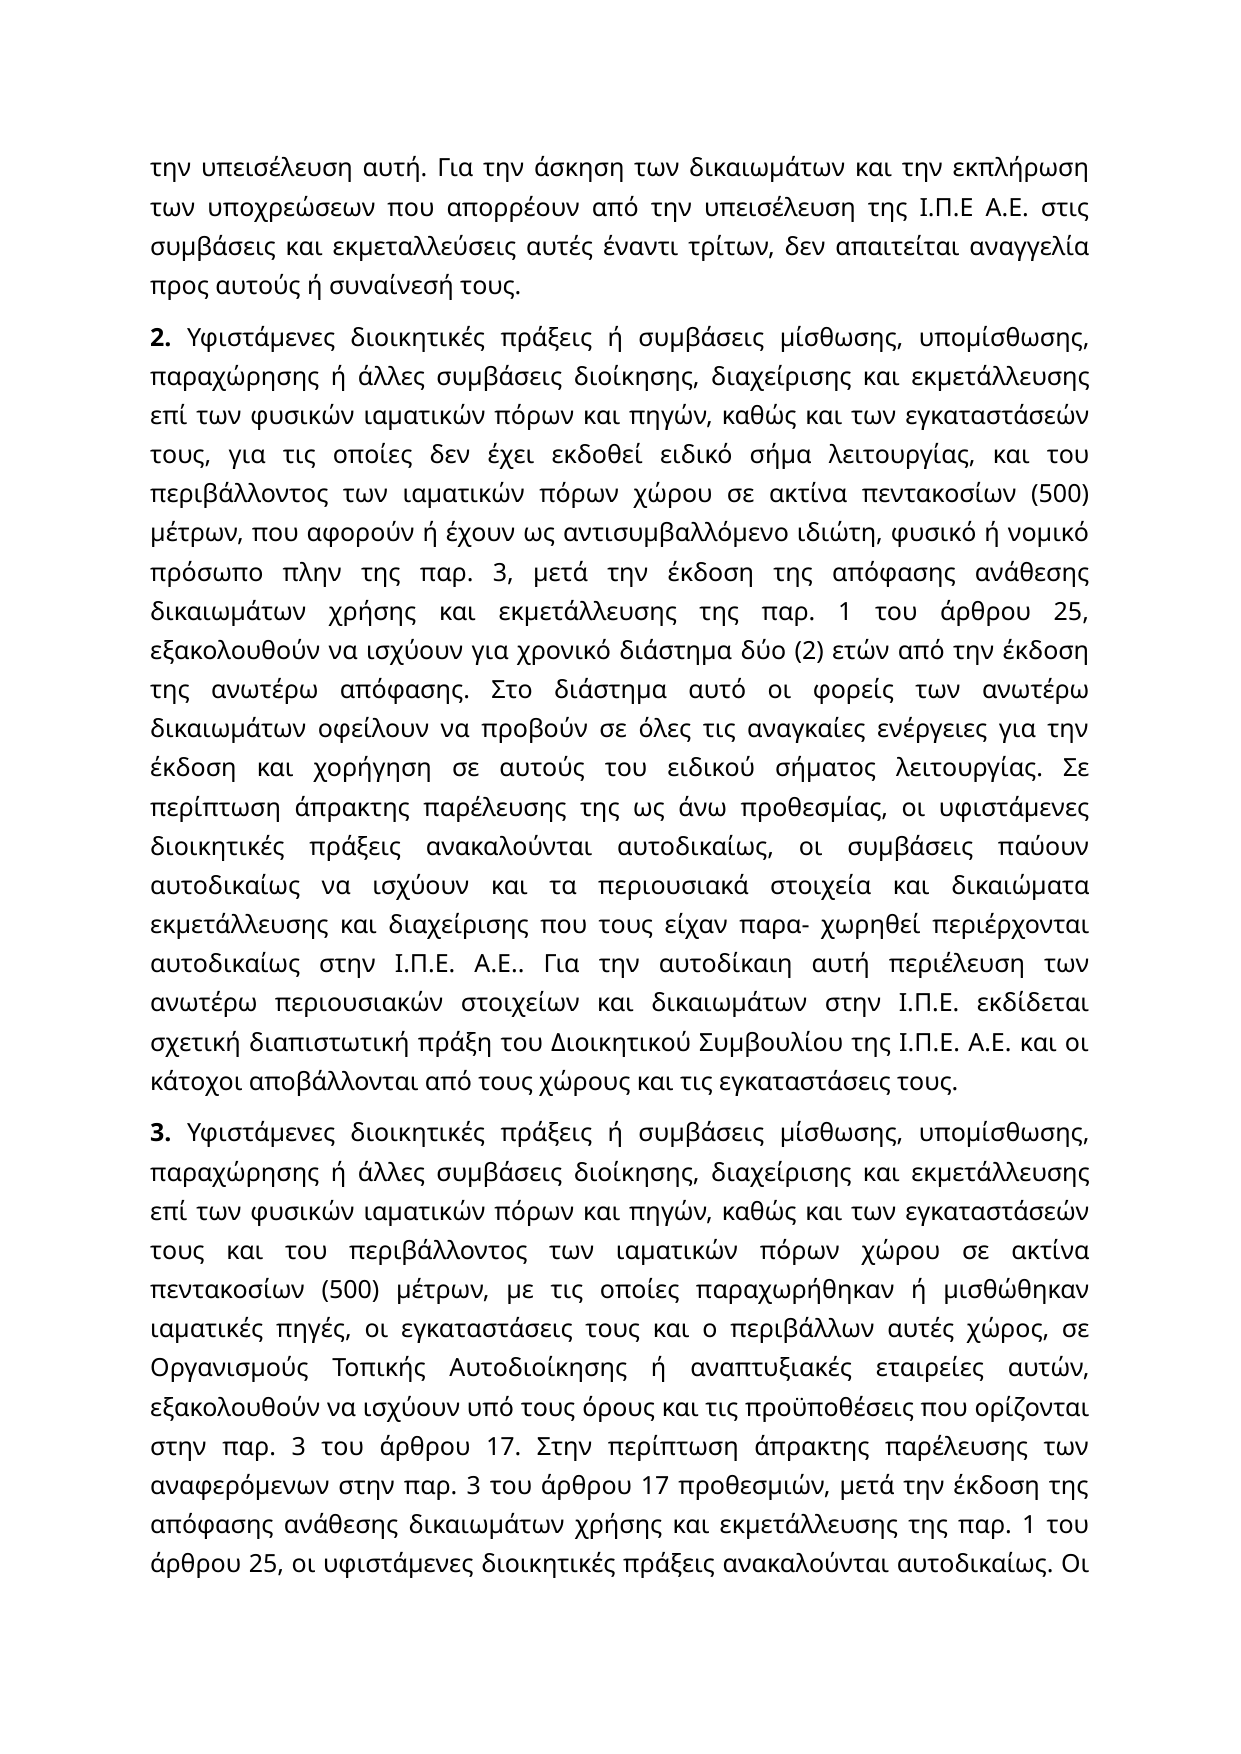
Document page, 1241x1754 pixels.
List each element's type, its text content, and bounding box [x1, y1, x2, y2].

text 2. Υφιστάμενες διοικητικές πράξεις ή συμβάσεις μίσθωσης, υπομίσθωσης, παραχώρησης ή άλλες συμβάσεις διοίκησης, διαχείρισης και εκμετάλλευσης επί των φυσικών ιαματικών πόρων και πηγών, καθώς και των εγκαταστάσεών τους, για τις οποίες δεν έχει εκδοθεί ειδικό σήμα λειτουργίας, και του περιβάλλοντος των ιαματικών πόρων χώρου σε ακτίνα πεντακοσίων (500) μέτρων, που αφορούν ή έχουν ως αντισυμβαλλόμενο ιδιώτη, φυσικό ή νομικό πρόσωπο πλην της παρ. 3, μετά την έκδοση της απόφασης ανάθεσης δικαιωμάτων χρήσης και εκμετάλλευσης της παρ. 1 του άρθρου 25, εξακολουθούν να ισχύουν για χρονικό διάστημα δύο (2) ετών από την έκδοση της ανωτέρω απόφασης. Στο διάστημα αυτό οι φορείς των ανωτέρω δικαιωμάτων οφείλουν να προβούν σε όλες τις αναγκαίες ενέργειες για την έκδοση και χορήγηση σε αυτούς του ειδικού σήματος λειτουργίας. Σε περίπτωση άπρακτης παρέλευσης της ως άνω προθεσμίας, οι υφιστάμενες διοικητικές πράξεις ανακαλούνται αυτοδικαίως, οι συμβάσεις παύουν αυτοδικαίως να ισχύουν και τα περιουσιακά στοιχεία και δικαιώματα εκμετάλλευσης και διαχείρισης που τους είχαν παρα- χωρηθεί περιέρχονται αυτοδικαίως στην Ι.Π.Ε. Α.Ε.. Για την αυτοδίκαιη αυτή περιέλευση των ανωτέρω περιουσιακών στοιχείων και δικαιωμάτων στην Ι.Π.Ε. εκδίδεται σχετική διαπιστωτική πράξη του Διοικητικού Συμβουλίου της Ι.Π.Ε. Α.Ε. και οι κάτοχοι αποβάλλονται από τους χώρους και τις εγκαταστάσεις τους. [150, 319, 1090, 1097]
text 3. Υφιστάμενες διοικητικές πράξεις ή συμβάσεις μίσθωσης, υπομίσθωσης, παραχώρησης ή άλλες συμβάσεις διοίκησης, διαχείρισης και εκμετάλλευσης επί των φυσικών ιαματικών πόρων και πηγών, καθώς και των εγκαταστάσεών τους και του περιβάλλοντος των ιαματικών πόρων χώρου σε ακτίνα πεντακοσίων (500) μέτρων, με τις οποίες παραχωρήθηκαν ή μισθώθηκαν ιαματικές πηγές, οι εγκαταστάσεις τους και ο περιβάλλων αυτές χώρος, σε Οργανισμούς Τοπικής Αυτοδιοίκησης ή αναπτυξιακές εταιρείες αυτών, εξακολουθούν να ισχύουν υπό τους όρους και τις προϋποθέσεις που ορίζονται στην παρ. 3 του άρθρου 17. Στην περίπτωση άπρακτης παρέλευσης των αναφερόμενων στην παρ. 3 του άρθρου 17 προθεσμιών, μετά την έκδοση της απόφασης ανάθεσης δικαιωμάτων χρήσης και εκμετάλλευσης της παρ. 1 του άρθρου 25, οι υφιστάμενες διοικητικές πράξεις ανακαλούνται αυτοδικαίως. Οι [150, 1115, 1090, 1580]
text την υπεισέλευση αυτή. Για την άσκηση των δικαιωμάτων και την εκπλήρωση των υποχρεώσεων που απορρέουν από την υπεισέλευση της Ι.Π.Ε Α.Ε. στις συμβάσεις και εκμεταλλεύσεις αυτές έναντι τρίτων, δεν απαιτείται αναγγελία προς αυτούς ή συναίνεσή τους. [150, 150, 1090, 302]
